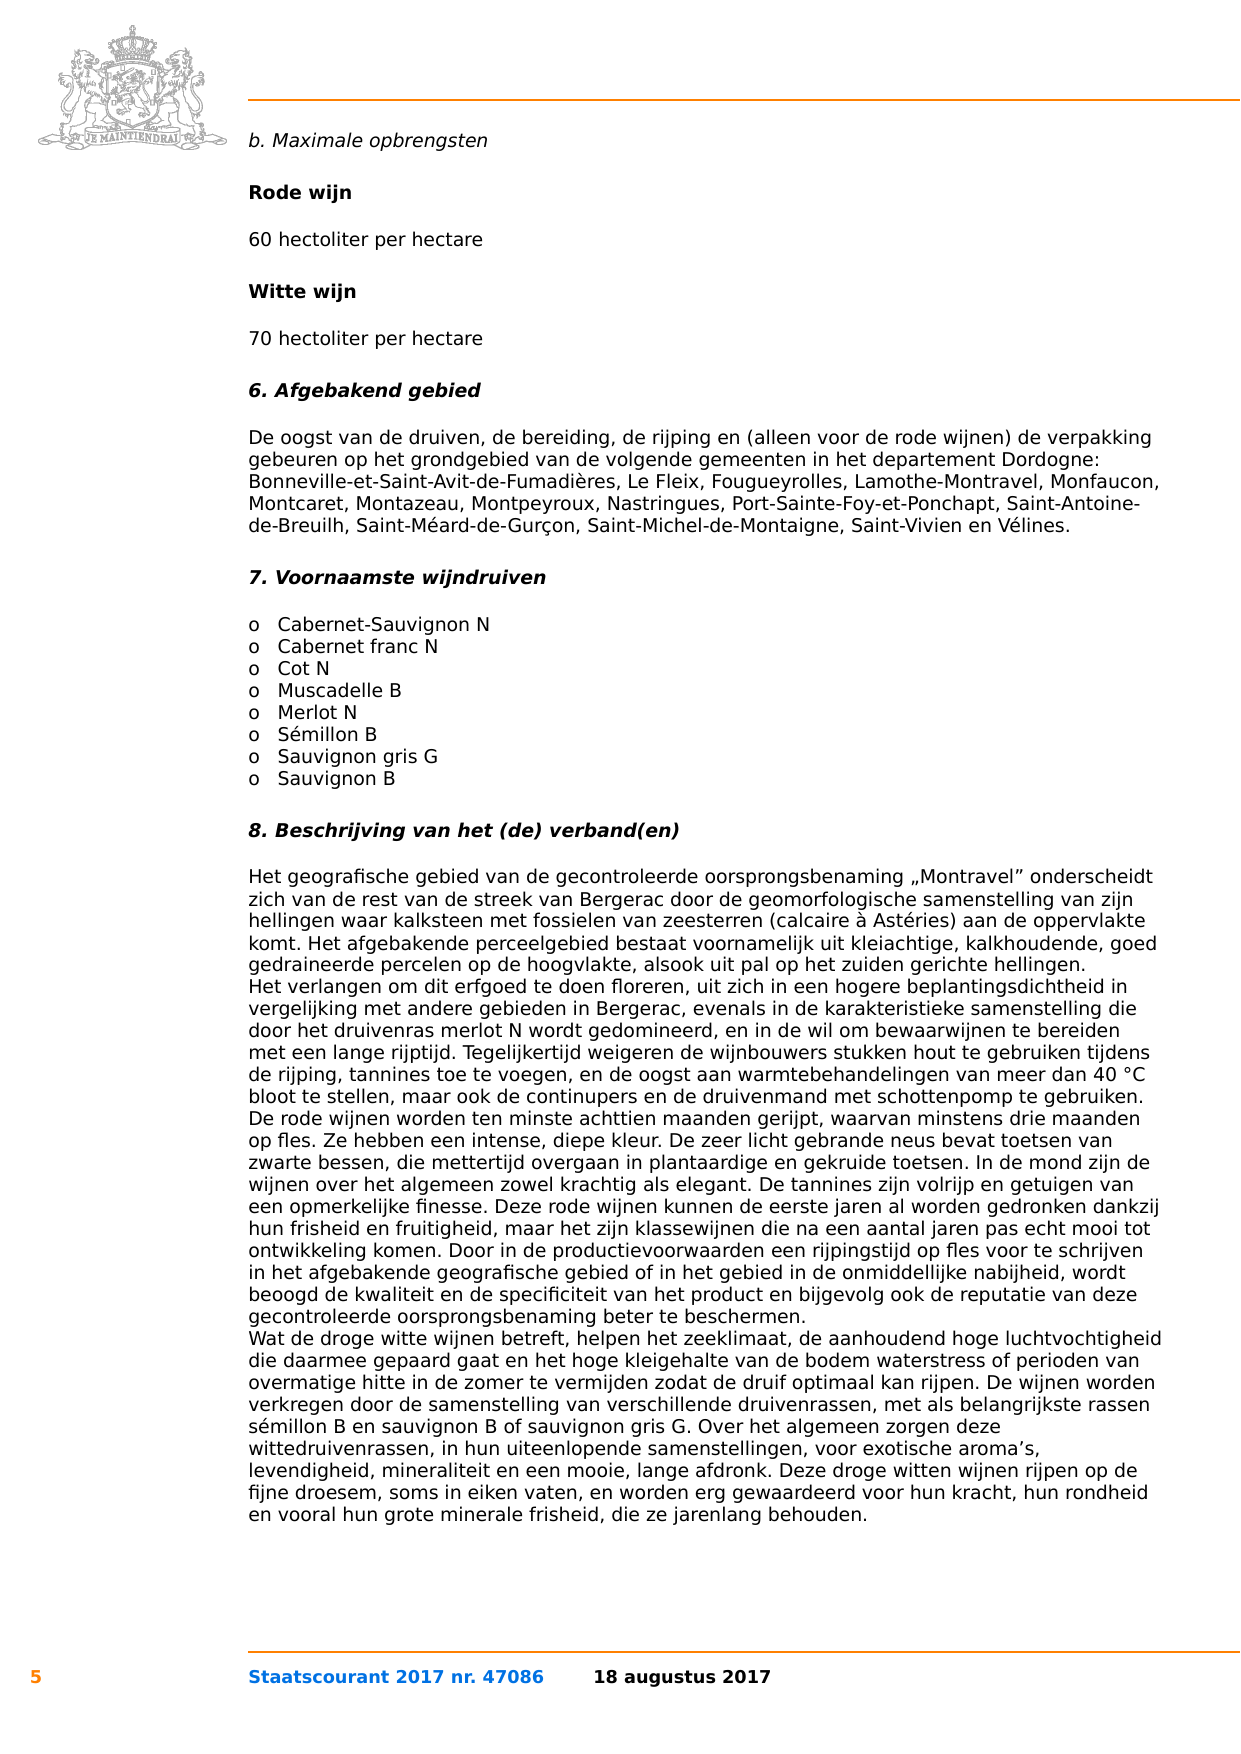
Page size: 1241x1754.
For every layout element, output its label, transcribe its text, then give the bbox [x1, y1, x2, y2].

subtitle Rode wijn [248, 182, 1163, 204]
text o Cabernet-Sauvignon N [248, 614, 1163, 636]
text 70 hectoliter per hectare [248, 328, 1163, 350]
text o Sémillon B [248, 723, 1163, 746]
text Wat de droge witte wijnen betreft, helpen het zeeklimaat, de aanhoudend hoge luchtvochtigheid die daarmee gepaard gaat en het hoge kleigehalte van de bodem waterstress of perioden van overmatige hitte in de zomer te vermijden zodat de druif optimaal kan rijpen. De wijnen worden verkregen door de samenstelling van verschillende druivenrassen, met als belangrijkste rassen sémillon B en sauvignon B of sauvignon gris G. Over het algemeen zorgen deze wittedruivenrassen, in hun uiteenlopende samenstellingen, voor exotische aroma’s, levendigheid, mineraliteit en een mooie, lange afdronk. Deze droge witten wijnen rijpen op de fijne droesem, soms in eiken vaten, en worden erg gewaardeerd voor hun kracht, hun rondheid en vooral hun grote minerale frisheid, die ze jarenlang behouden. [248, 1328, 1163, 1526]
text De rode wijnen worden ten minste achttien maanden gerijpt, waarvan minstens drie maanden op fles. Ze hebben een intense, diepe kleur. De zeer licht gebrande neus bevat toetsen van zwarte bessen, die mettertijd overgaan in plantaardige en gekruide toetsen. In de mond zijn de wijnen over het algemeen zowel krachtig als elegant. De tannines zijn volrijp en getuigen van een opmerkelijke finesse. Deze rode wijnen kunnen de eerste jaren al worden gedronken dankzij hun frisheid en fruitigheid, maar het zijn klassewijnen die na een aantal jaren pas echt mooi tot ontwikkeling komen. Door in de productievoorwaarden een rijpingstijd op fles voor te schrijven in het afgebakende geografische gebied of in het gebied in de onmiddellijke nabijheid, wordt beoogd de kwaliteit en de specificiteit van het product en bijgevolg ook de reputatie van deze gecontroleerde oorsprongsbenaming beter te beschermen. [248, 1108, 1163, 1328]
text o Cabernet franc N [248, 636, 1163, 658]
text Het verlangen om dit erfgoed te doen floreren, uit zich in een hogere beplantingsdichtheid in vergelijking met andere gebieden in Bergerac, evenals in de karakteristieke samenstelling die door het druivenras merlot N wordt gedomineerd, en in de wil om bewaarwijnen te bereiden met een lange rijptijd. Tegelijkertijd weigeren de wijnbouwers stukken hout te gebruiken tijdens de rijping, tannines toe te voegen, en de oogst aan warmtebehandelingen van meer dan 40 °C bloot te stellen, maar ook de continupers en de druivenmand met schottenpomp te gebruiken. [248, 976, 1163, 1108]
subtitle b. Maximale opbrengsten [248, 130, 1163, 152]
text o Cot N [248, 658, 1163, 679]
text o Sauvignon gris G [248, 746, 1163, 767]
text o Muscadelle B [248, 679, 1163, 702]
subtitle 8. Beschrijving van het (de) verband(en) [248, 819, 1163, 841]
subtitle 6. Afgebakend gebied [248, 380, 1163, 402]
text Het geografische gebied van de gecontroleerde oorsprongsbenaming „Montravel” onderscheidt zich van de rest van de streek van Bergerac door de geomorfologische samenstelling van zijn hellingen waar kalksteen met fossielen van zeesterren (calcaire à Astéries) aan de oppervlakte komt. Het afgebakende perceelgebied bestaat voornamelijk uit kleiachtige, kalkhoudende, goed gedraineerde percelen op de hoogvlakte, alsook uit pal op het zuiden gerichte hellingen. [248, 866, 1163, 976]
text o Sauvignon B [248, 767, 1163, 789]
text De oogst van de druiven, de bereiding, de rijping en (alleen voor de rode wijnen) de verpakking gebeuren op het grondgebied van de volgende gemeenten in het departement Dordogne: Bonneville-et-Saint-Avit-de-Fumadières, Le Fleix, Fougueyrolles, Lamothe-Montravel, Monfaucon, Montcaret, Montazeau, Montpeyroux, Nastringues, Port-Sainte-Foy-et-Ponchapt, Saint-Antoine-de-Breuilh, Saint-Méard-de-Gurçon, Saint-Michel-de-Montaigne, Saint-Vivien en Vélines. [248, 427, 1163, 537]
text o Merlot N [248, 702, 1163, 723]
text 60 hectoliter per hectare [248, 229, 1163, 251]
subtitle Witte wijn [248, 281, 1163, 303]
picture [38, 25, 227, 150]
subtitle 7. Voornaamste wijndruiven [248, 567, 1163, 589]
